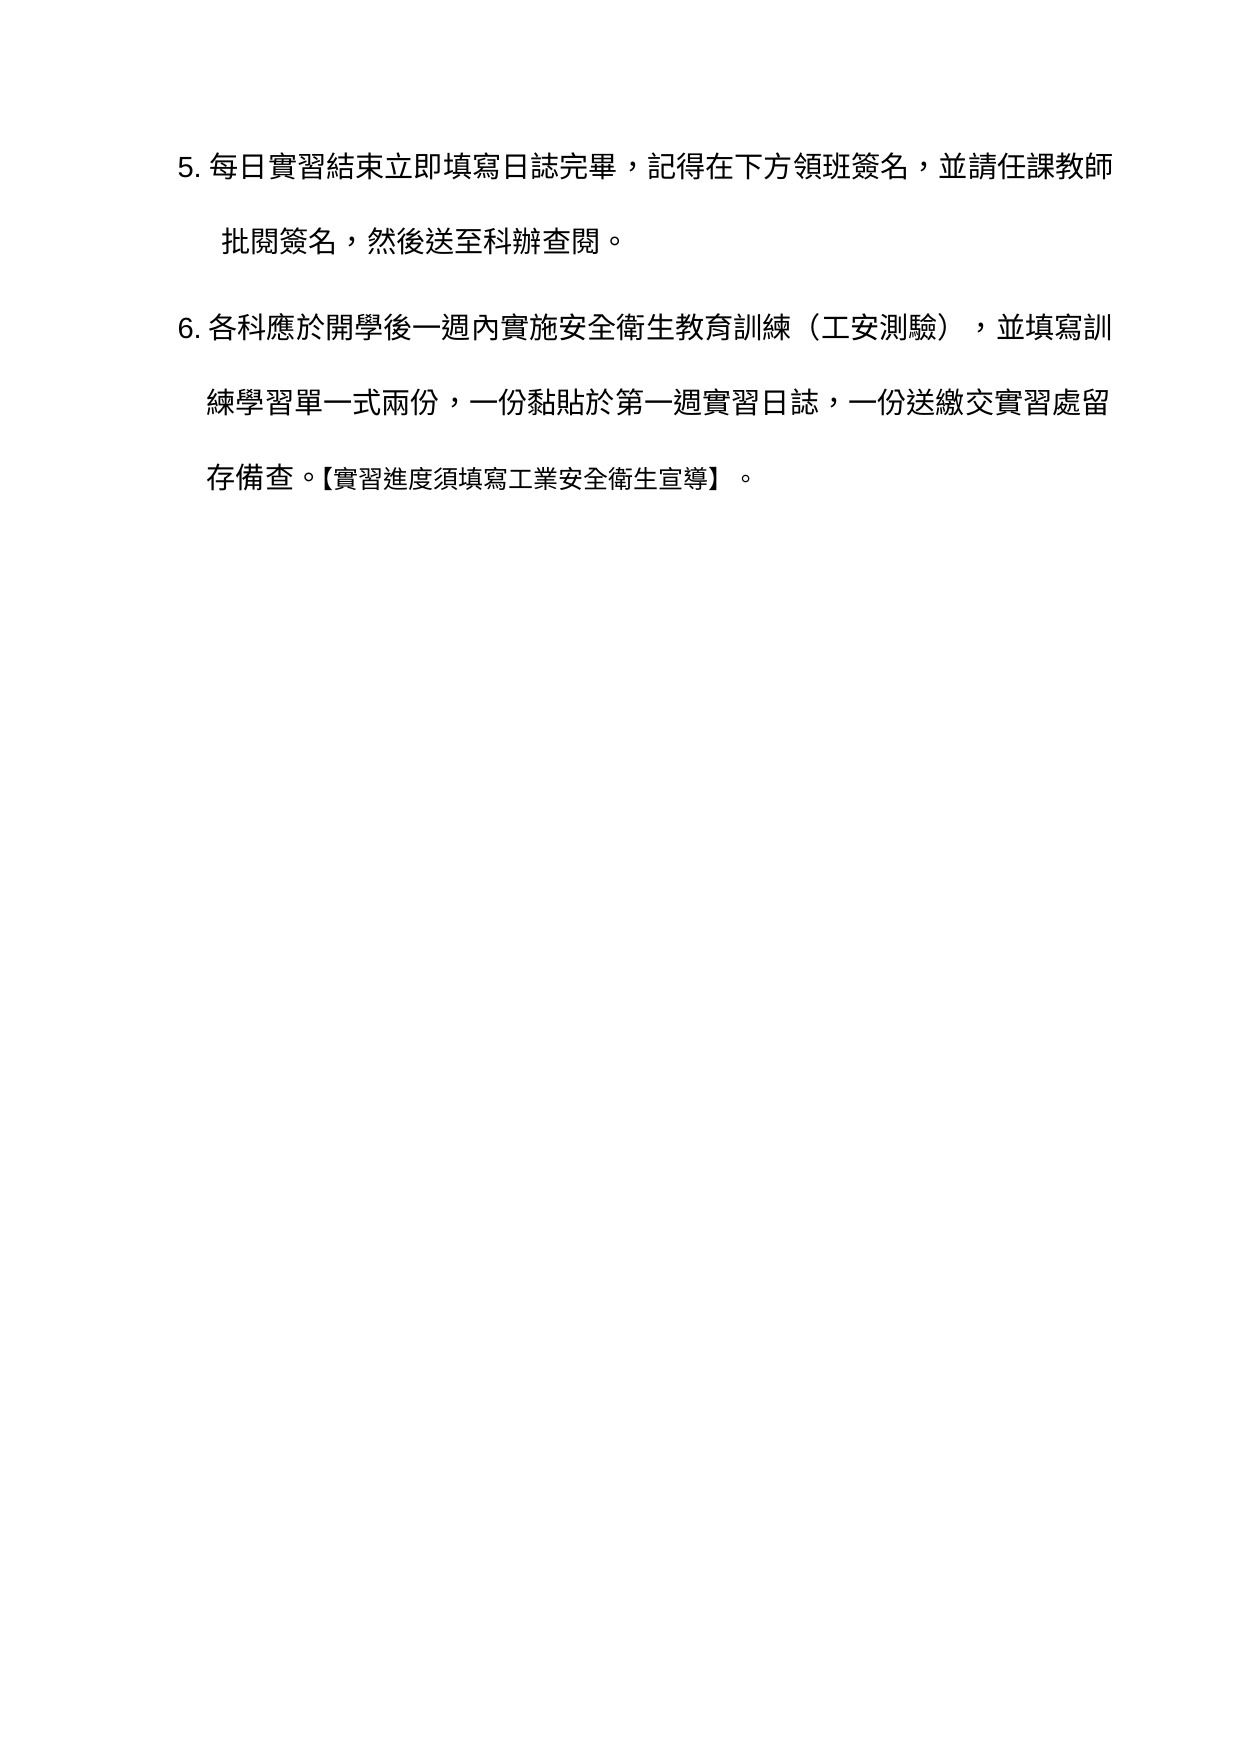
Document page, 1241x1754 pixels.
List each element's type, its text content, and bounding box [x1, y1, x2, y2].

text 5. 每日實習結束立即填寫日誌完畢，記得在下方領班簽名，並請任課教師批閱簽名，然後送至科辦查閱。 [177, 127, 1122, 277]
text 6. 各科應於開學後一週內實施安全衛生教育訓練（工安測驗），並填寫訓練學習單一式兩份，一份黏貼於第一週實習日誌，一份送繳交實習處留存備查。【實習進度須填寫工業安全衛生宣導】。 [177, 288, 1122, 513]
